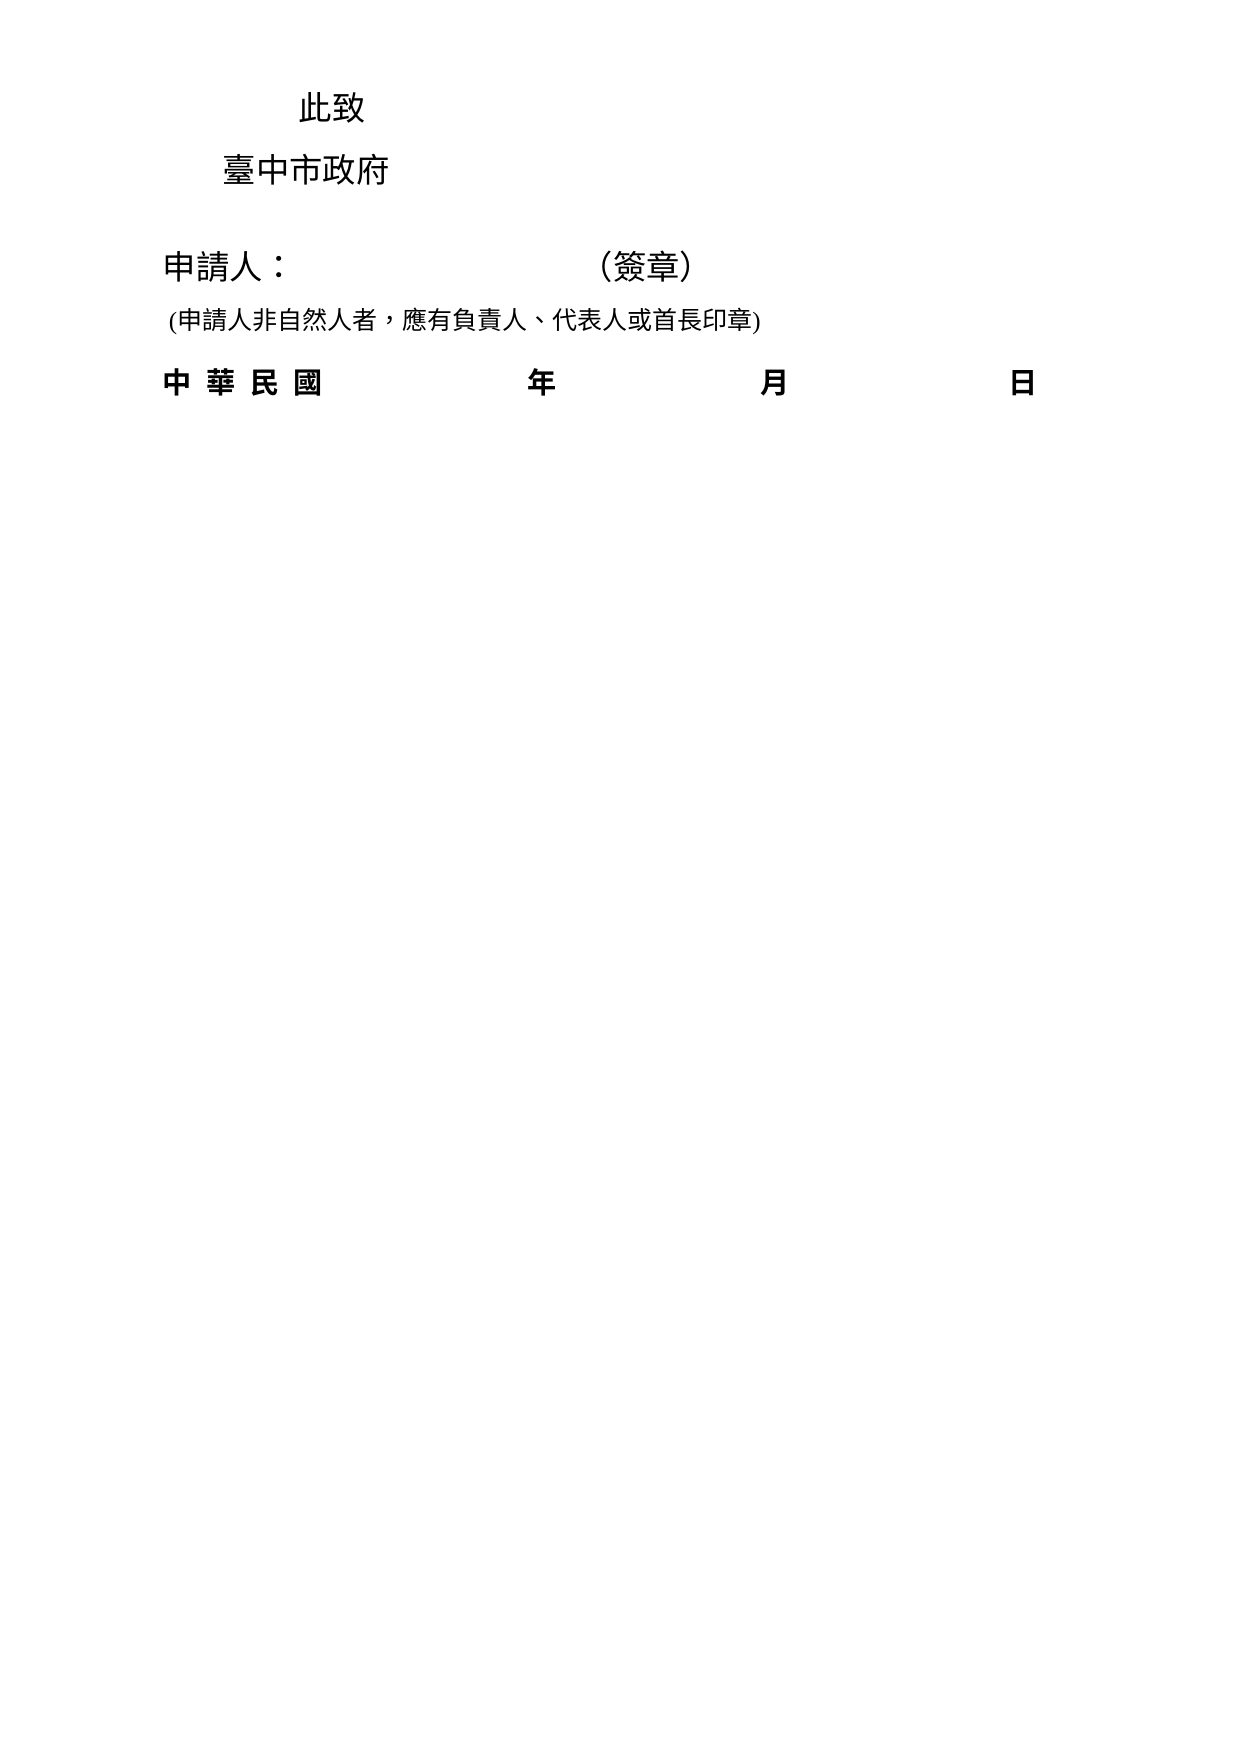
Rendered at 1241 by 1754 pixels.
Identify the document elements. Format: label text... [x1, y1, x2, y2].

text 中 華 民 國 年 月 日 [162, 339, 1093, 402]
text 此致 [162, 64, 1093, 127]
text (申請人非自然人者，應有負責人、代表人或首長印章) [162, 289, 1093, 339]
text 申請人： （簽章） [162, 239, 1093, 289]
text 臺中市政府 [162, 127, 1093, 189]
